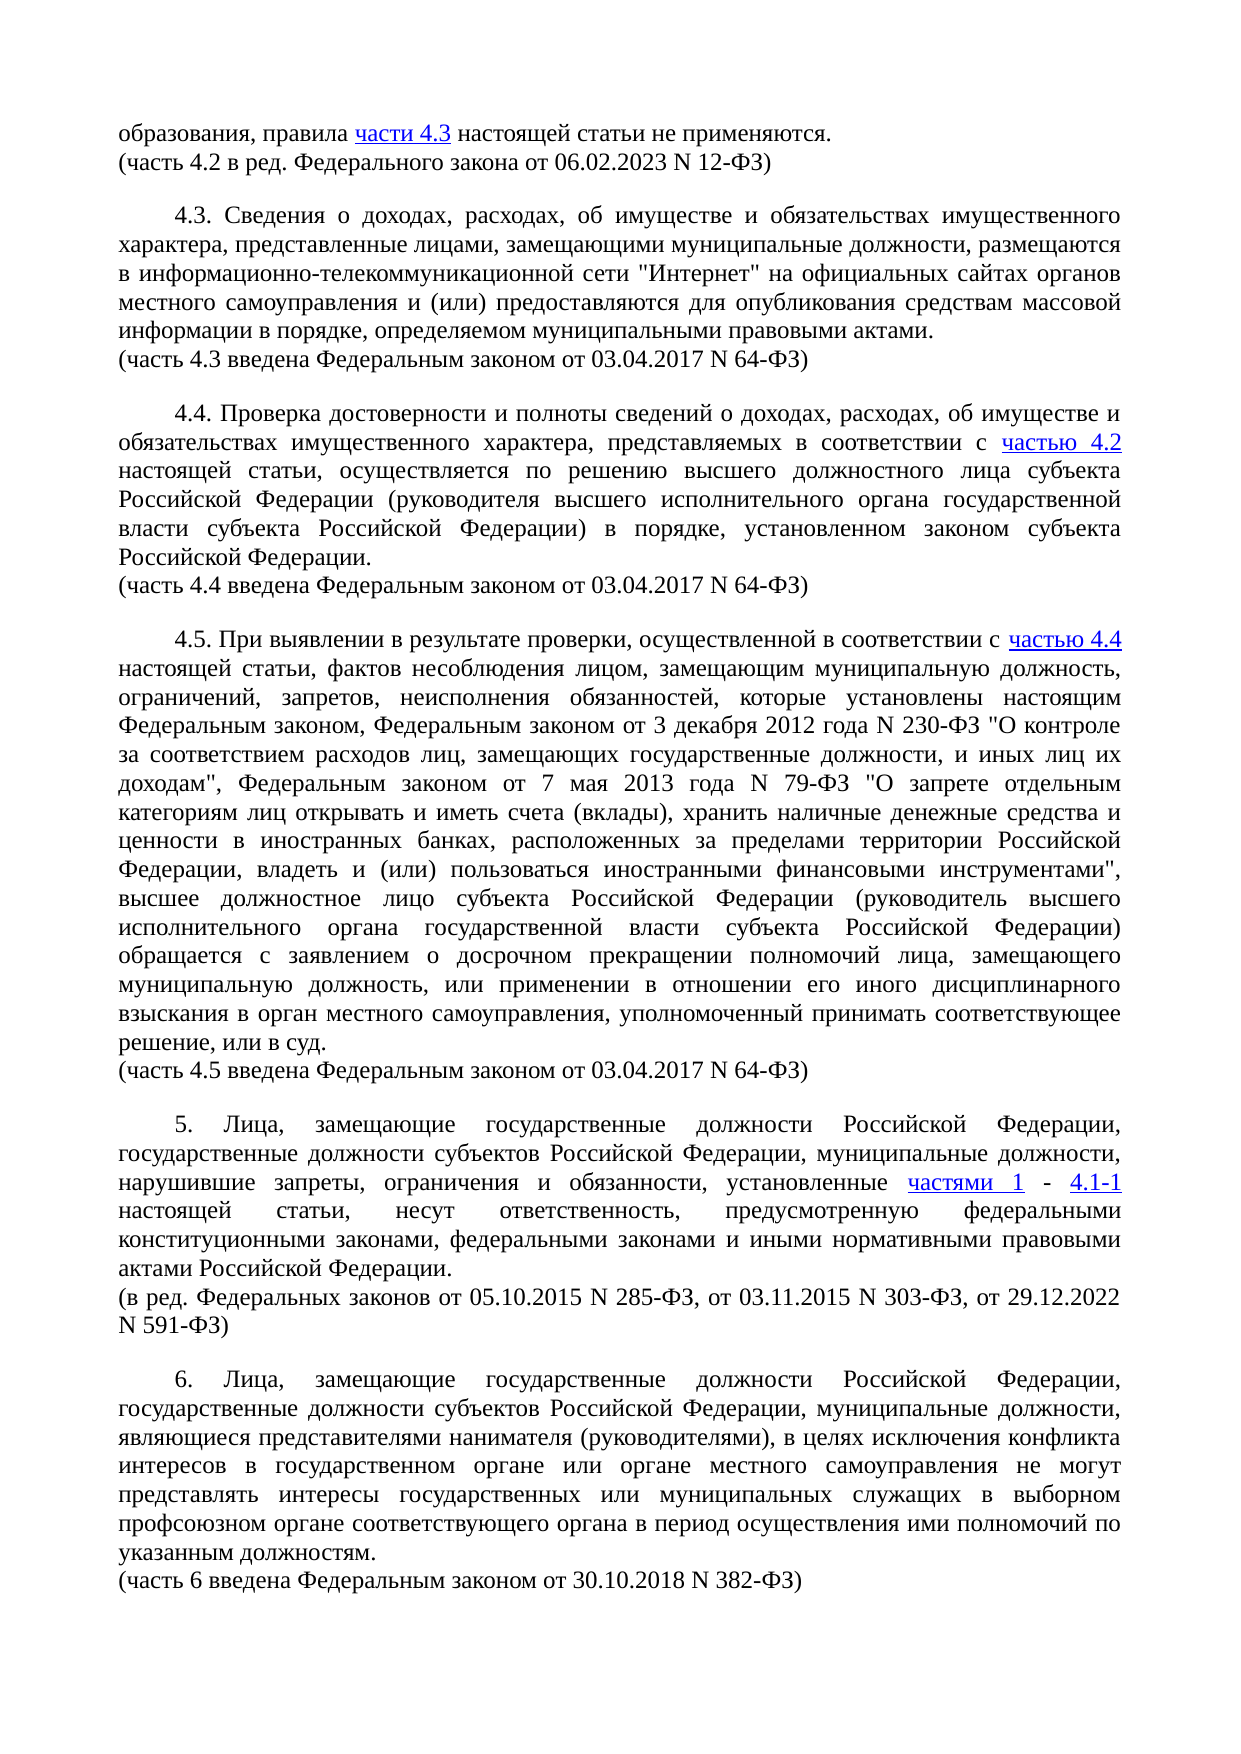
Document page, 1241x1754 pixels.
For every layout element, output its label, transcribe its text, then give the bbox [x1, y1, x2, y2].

text (часть 4.2 в ред. Федерального закона от 06.02.2023 N 12-ФЗ) [118, 147, 1122, 176]
text (часть 6 введена Федеральным законом от 30.10.2018 N 382-ФЗ) [118, 1566, 1122, 1594]
text 6. Лица, замещающие государственные должности Российской Федерации, государственные должности субъектов Российской Федерации, муниципальные должности, являющиеся представителями нанимателя (руководителями), в целях исключения конфликта интересов в государственном органе или органе местного самоуправления не могут представлять интересы государственных или муниципальных служащих в выборном профсоюзном органе соответствующего органа в период осуществления ими полномочий по указанным должностям. [118, 1364, 1122, 1566]
text (часть 4.3 введена Федеральным законом от 03.04.2017 N 64-ФЗ) [118, 344, 1122, 373]
text (часть 4.4 введена Федеральным законом от 03.04.2017 N 64-ФЗ) [118, 571, 1122, 599]
text 4.4. Проверка достоверности и полноты сведений о доходах, расходах, об имуществе и обязательствах имущественного характера, представляемых в соответствии с частью 4.2 настоящей статьи, осуществляется по решению высшего должностного лица субъекта Российской Федерации (руководителя высшего исполнительного органа государственной власти субъекта Российской Федерации) в порядке, установленном законом субъекта Российской Федерации. [118, 398, 1122, 571]
text 5. Лица, замещающие государственные должности Российской Федерации, государственные должности субъектов Российской Федерации, муниципальные должности, нарушившие запреты, ограничения и обязанности, установленные частями 1 - 4.1-1 настоящей статьи, несут ответственность, предусмотренную федеральными конституционными законами, федеральными законами и иными нормативными правовыми актами Российской Федерации. [118, 1109, 1122, 1282]
text 4.5. При выявлении в результате проверки, осуществленной в соответствии с частью 4.4 настоящей статьи, фактов несоблюдения лицом, замещающим муниципальную должность, ограничений, запретов, неисполнения обязанностей, которые установлены настоящим Федеральным законом, Федеральным законом от 3 декабря 2012 года N 230-ФЗ "О контроле за соответствием расходов лиц, замещающих государственные должности, и иных лиц их доходам", Федеральным законом от 7 мая 2013 года N 79-ФЗ "О запрете отдельным категориям лиц открывать и иметь счета (вклады), хранить наличные денежные средства и ценности в иностранных банках, расположенных за пределами территории Российской Федерации, владеть и (или) пользоваться иностранными финансовыми инструментами", высшее должностное лицо субъекта Российской Федерации (руководитель высшего исполнительного органа государственной власти субъекта Российской Федерации) обращается с заявлением о досрочном прекращении полномочий лица, замещающего муниципальную должность, или применении в отношении его иного дисциплинарного взыскания в орган местного самоуправления, уполномоченный принимать соответствующее решение, или в суд. [118, 624, 1122, 1056]
text образования, правила части 4.3 настоящей статьи не применяются. [118, 118, 1122, 147]
text (часть 4.5 введена Федеральным законом от 03.04.2017 N 64-ФЗ) [118, 1056, 1122, 1084]
text 4.3. Сведения о доходах, расходах, об имуществе и обязательствах имущественного характера, представленные лицами, замещающими муниципальные должности, размещаются в информационно-телекоммуникационной сети "Интернет" на официальных сайтах органов местного самоуправления и (или) предоставляются для опубликования средствам массовой информации в порядке, определяемом муниципальными правовыми актами. [118, 201, 1122, 344]
text (в ред. Федеральных законов от 05.10.2015 N 285-ФЗ, от 03.11.2015 N 303-ФЗ, от 29.12.2022 N 591-ФЗ) [118, 1282, 1122, 1339]
